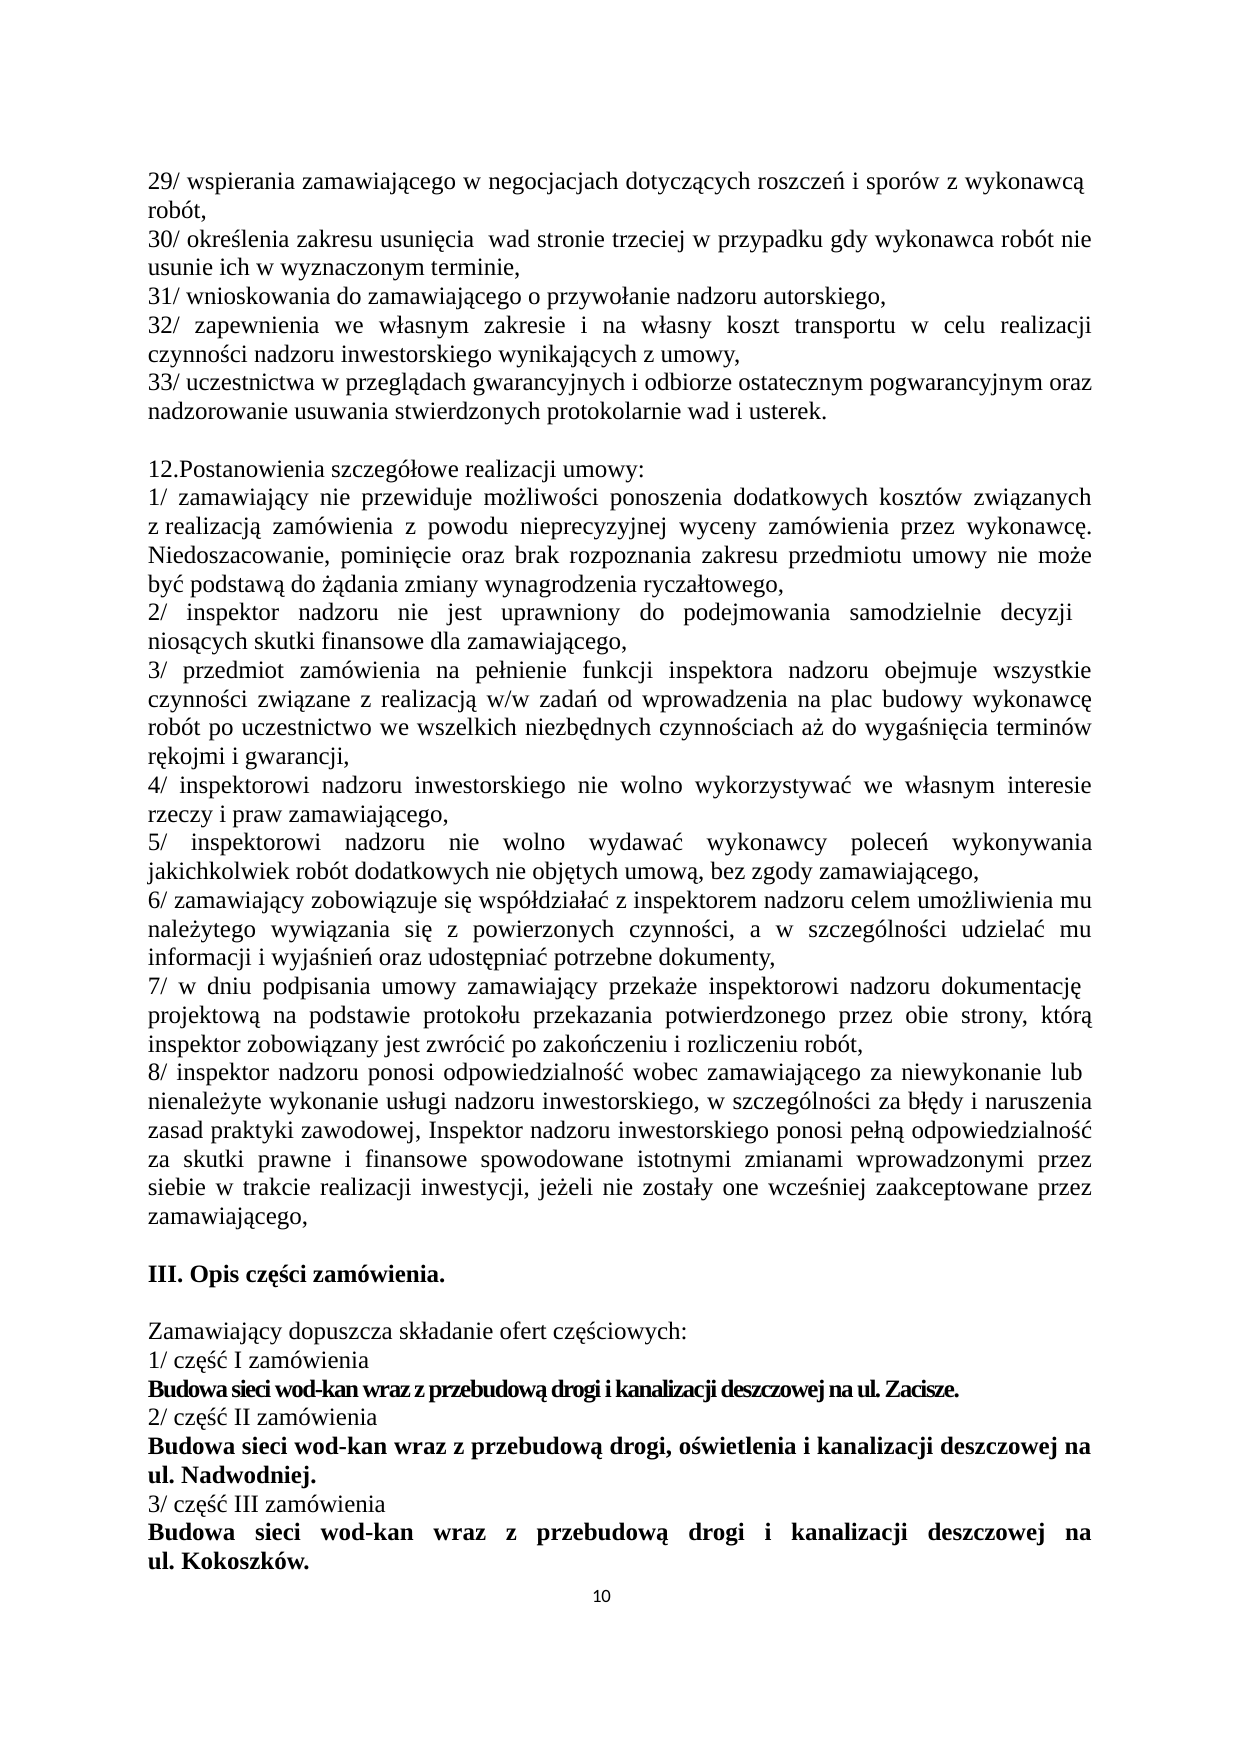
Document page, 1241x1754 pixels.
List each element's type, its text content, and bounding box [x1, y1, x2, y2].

text 7/ w dniu podpisania umowy zamawiający przekaże inspektorowi nadzoru dokumentację projektową na podstawie protokołu przekazania potwierdzonego przez obie strony, którą inspektor zobowiązany jest zwrócić po zakończeniu i rozliczeniu robót, [148, 971, 1093, 1057]
text Budowa sieci wod-kan wraz z przebudową drogi, oświetlenia i kanalizacji deszczowej na ul. Nadwodniej. [148, 1431, 1093, 1489]
text 32/ zapewnienia we własnym zakresie i na własny koszt transportu w celu realizacji czynności nadzoru inwestorskiego wynikających z umowy, [148, 310, 1093, 367]
text 30/ określenia zakresu usunięcia wad stronie trzeciej w przypadku gdy wykonawca robót nie usunie ich w wyznaczonym terminie, [148, 224, 1093, 281]
text 31/ wnioskowania do zamawiającego o przywołanie nadzoru autorskiego, [148, 281, 1093, 310]
text III. Opis części zamówienia. [148, 1259, 1093, 1287]
text 3/ część III zamówienia [148, 1489, 1093, 1517]
text 5/ inspektorowi nadzoru nie wolno wydawać wykonawcy poleceń wykonywania jakichkolwiek robót dodatkowych nie objętych umową, bez zgody zamawiającego, [148, 827, 1093, 885]
text 4/ inspektorowi nadzoru inwestorskiego nie wolno wykorzystywać we własnym interesie rzeczy i praw zamawiającego, [148, 770, 1093, 827]
text 2/ inspektor nadzoru nie jest uprawniony do podejmowania samodzielnie decyzji niosących skutki finansowe dla zamawiającego, [148, 597, 1093, 655]
list 1/ zamawiający nie przewiduje możliwości ponoszenia dodatkowych kosztów związanych z realizacją zamówienia z powodu nieprecyzyjnej wyceny zamówienia przez wykonawcę. Niedoszacowanie, pominięcie oraz brak rozpoznania zakresu przedmiotu umowy nie może być podstawą do żądania zmiany wynagrodzenia ryczałtowego, [148, 482, 1093, 597]
text 3/ przedmiot zamówienia na pełnienie funkcji inspektora nadzoru obejmuje wszystkie czynności związane z realizacją w/w zadań od wprowadzenia na plac budowy wykonawcę robót po uczestnictwo we wszelkich niezbędnych czynnościach aż do wygaśnięcia terminów rękojmi i gwarancji, [148, 655, 1093, 770]
text Zamawiający dopuszcza składanie ofert częściowych: [148, 1316, 1093, 1345]
text 33/ uczestnictwa w przeglądach gwarancyjnych i odbiorze ostatecznym pogwarancyjnym oraz nadzorowanie usuwania stwierdzonych protokolarnie wad i usterek. [148, 367, 1093, 425]
text 2/ część II zamówienia [148, 1402, 1093, 1431]
text 8/ inspektor nadzoru ponosi odpowiedzialność wobec zamawiającego za niewykonanie lub nienależyte wykonanie usługi nadzoru inwestorskiego, w szczególności za błędy i naruszenia zasad praktyki zawodowej, Inspektor nadzoru inwestorskiego ponosi pełną odpowiedzialność za skutki prawne i finansowe spowodowane istotnymi zmianami wprowadzonymi przez siebie w trakcie realizacji inwestycji, jeżeli nie zostały one wcześniej zaakceptowane przez zamawiającego, [148, 1057, 1093, 1230]
text Budowa sieci wod-kan wraz z przebudową drogi i kanalizacji deszczowej na ul. Zacisze. [148, 1374, 1093, 1402]
text 1/ część I zamówienia [148, 1345, 1093, 1374]
text 12.Postanowienia szczegółowe realizacji umowy: [148, 454, 1093, 482]
text 29/ wspierania zamawiającego w negocjacjach dotyczących roszczeń i sporów z wykonawcą robót, [148, 166, 1093, 224]
text 6/ zamawiający zobowiązuje się współdziałać z inspektorem nadzoru celem umożliwienia mu należytego wywiązania się z powierzonych czynności, a w szczególności udzielać mu informacji i wyjaśnień oraz udostępniać potrzebne dokumenty, [148, 885, 1093, 971]
text Budowa sieci wod-kan wraz z przebudową drogi i kanalizacji deszczowej na ul. Kokoszków. [148, 1517, 1093, 1575]
